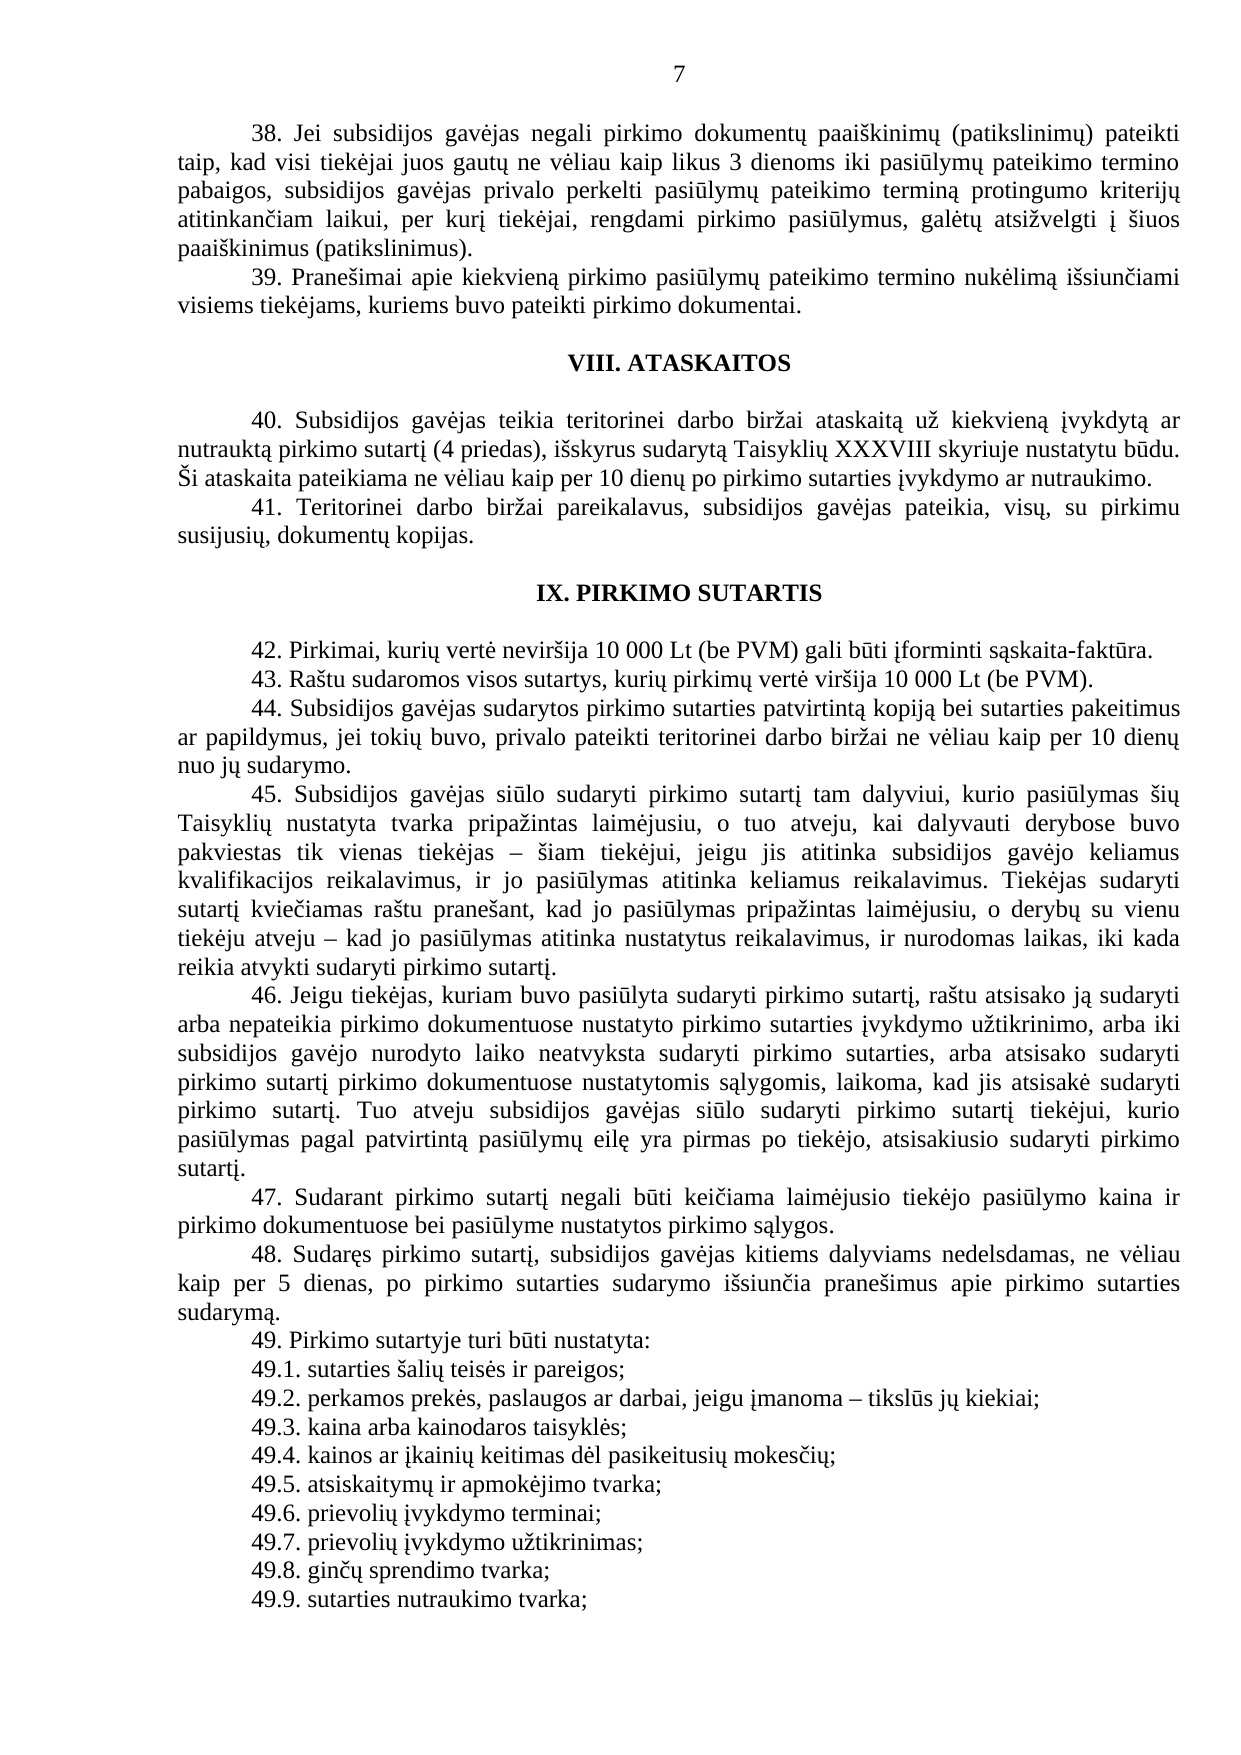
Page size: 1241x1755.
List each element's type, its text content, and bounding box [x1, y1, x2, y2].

text VIII. ATASKAITOS [177, 348, 1181, 377]
text 49.4. kainos ar įkainių keitimas dėl pasikeitusių mokesčių; [177, 1441, 1181, 1469]
text 42. Pirkimai, kurių vertė neviršija 10 000 Lt (be PVM) gali būti įforminti sąskaita-faktūra. [177, 636, 1181, 664]
text 40. Subsidijos gavėjas teikia teritorinei darbo biržai ataskaitą už kiekvieną įvykdytą ar nutrauktą pirkimo sutartį (4 priedas), išskyrus sudarytą Taisyklių XXXVIII skyriuje nustatytu būdu. Ši ataskaita pateikiama ne vėliau kaip per 10 dienų po pirkimo sutarties įvykdymo ar nutraukimo. [177, 406, 1181, 492]
text 49.1. sutarties šalių teisės ir pareigos; [177, 1354, 1181, 1383]
text 47. Sudarant pirkimo sutartį negali būti keičiama laimėjusio tiekėjo pasiūlymo kaina ir pirkimo dokumentuose bei pasiūlyme nustatytos pirkimo sąlygos. [177, 1182, 1181, 1239]
text 39. Pranešimai apie kiekvieną pirkimo pasiūlymų pateikimo termino nukėlimą išsiunčiami visiems tiekėjams, kuriems buvo pateikti pirkimo dokumentai. [177, 262, 1181, 319]
text 38. Jei subsidijos gavėjas negali pirkimo dokumentų paaiškinimų (patikslinimų) pateikti taip, kad visi tiekėjai juos gautų ne vėliau kaip likus 3 dienoms iki pasiūlymų pateikimo termino pabaigos, subsidijos gavėjas privalo perkelti pasiūlymų pateikimo terminą protingumo kriterijų atitinkančiam laikui, per kurį tiekėjai, rengdami pirkimo pasiūlymus, galėtų atsižvelgti į šiuos paaiškinimus (patikslinimus). [177, 118, 1181, 262]
text 43. Raštu sudaromos visos sutartys, kurių pirkimų vertė viršija 10 000 Lt (be PVM). [177, 664, 1181, 693]
text 46. Jeigu tiekėjas, kuriam buvo pasiūlyta sudaryti pirkimo sutartį, raštu atsisako ją sudaryti arba nepateikia pirkimo dokumentuose nustatyto pirkimo sutarties įvykdymo užtikrinimo, arba iki subsidijos gavėjo nurodyto laiko neatvyksta sudaryti pirkimo sutarties, arba atsisako sudaryti pirkimo sutartį pirkimo dokumentuose nustatytomis sąlygomis, laikoma, kad jis atsisakė sudaryti pirkimo sutartį. Tuo atveju subsidijos gavėjas siūlo sudaryti pirkimo sutartį tiekėjui, kurio pasiūlymas pagal patvirtintą pasiūlymų eilę yra pirmas po tiekėjo, atsisakiusio sudaryti pirkimo sutartį. [177, 981, 1181, 1182]
text 49. Pirkimo sutartyje turi būti nustatyta: [177, 1326, 1181, 1354]
text 49.9. sutarties nutraukimo tvarka; [177, 1584, 1181, 1613]
text IX. PIRKIMO SUTARTIS [177, 578, 1181, 607]
text 44. Subsidijos gavėjas sudarytos pirkimo sutarties patvirtintą kopiją bei sutarties pakeitimus ar papildymus, jei tokių buvo, privalo pateikti teritorinei darbo biržai ne vėliau kaip per 10 dienų nuo jų sudarymo. [177, 693, 1181, 779]
text 41. Teritorinei darbo biržai pareikalavus, subsidijos gavėjas pateikia, visų, su pirkimu susijusių, dokumentų kopijas. [177, 492, 1181, 549]
text 49.2. perkamos prekės, paslaugos ar darbai, jeigu įmanoma – tikslūs jų kiekiai; [177, 1383, 1181, 1412]
text 48. Sudaręs pirkimo sutartį, subsidijos gavėjas kitiems dalyviams nedelsdamas, ne vėliau kaip per 5 dienas, po pirkimo sutarties sudarymo išsiunčia pranešimus apie pirkimo sutarties sudarymą. [177, 1239, 1181, 1326]
text 49.5. atsiskaitymų ir apmokėjimo tvarka; [177, 1469, 1181, 1498]
text 49.7. prievolių įvykdymo užtikrinimas; [177, 1527, 1181, 1556]
text 49.3. kaina arba kainodaros taisyklės; [177, 1412, 1181, 1441]
text 49.6. prievolių įvykdymo terminai; [177, 1498, 1181, 1527]
text 45. Subsidijos gavėjas siūlo sudaryti pirkimo sutartį tam dalyviui, kurio pasiūlymas šių Taisyklių nustatyta tvarka pripažintas laimėjusiu, o tuo atveju, kai dalyvauti derybose buvo pakviestas tik vienas tiekėjas – šiam tiekėjui, jeigu jis atitinka subsidijos gavėjo keliamus kvalifikacijos reikalavimus, ir jo pasiūlymas atitinka keliamus reikalavimus. Tiekėjas sudaryti sutartį kviečiamas raštu pranešant, kad jo pasiūlymas pripažintas laimėjusiu, o derybų su vienu tiekėju atveju – kad jo pasiūlymas atitinka nustatytus reikalavimus, ir nurodomas laikas, iki kada reikia atvykti sudaryti pirkimo sutartį. [177, 779, 1181, 981]
text 49.8. ginčų sprendimo tvarka; [177, 1556, 1181, 1584]
